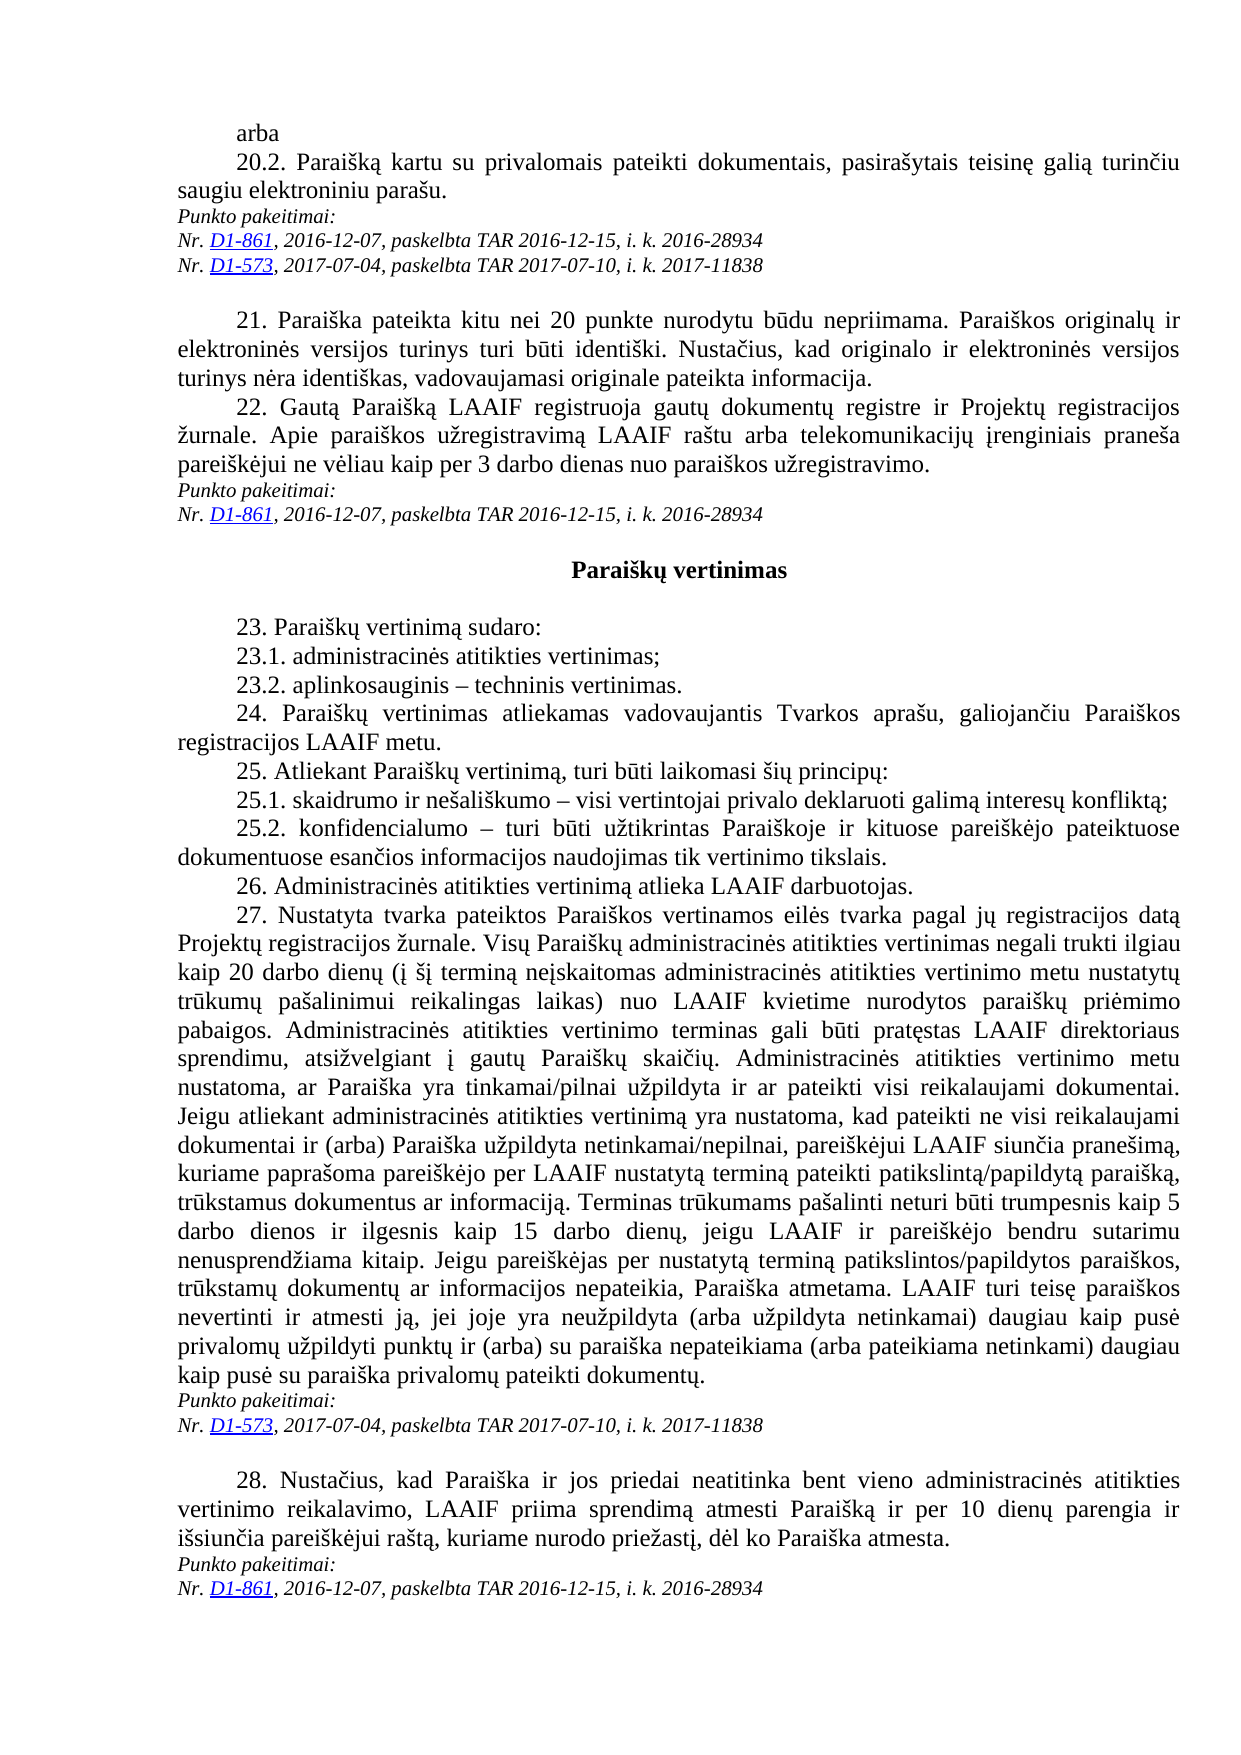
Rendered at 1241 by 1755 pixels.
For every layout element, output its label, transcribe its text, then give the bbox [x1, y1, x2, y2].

text Punkto pakeitimai: [177, 1552, 1181, 1576]
text 21. Paraiška pateikta kitu nei 20 punkte nurodytu būdu nepriimama. Paraiškos originalų ir elektroninės versijos turinys turi būti identiški. Nustačius, kad originalo ir elektroninės versijos turinys nėra identiškas, vadovaujamasi originale pateikta informacija. [177, 305, 1181, 392]
text 22. Gautą Paraišką LAAIF registruoja gautų dokumentų registre ir Projektų registracijos žurnale. Apie paraiškos užregistravimą LAAIF raštu arba telekomunikacijų įrenginiais praneša pareiškėjui ne vėliau kaip per 3 darbo dienas nuo paraiškos užregistravimo. [177, 392, 1181, 478]
text Paraiškų vertinimas [177, 555, 1181, 583]
text Nr. D1-861, 2016-12-07, paskelbta TAR 2016-12-15, i. k. 2016-28934 [177, 228, 1181, 252]
text 20.2. Paraišką kartu su privalomais pateikti dokumentais, pasirašytais teisinę galią turinčiu saugiu elektroniniu parašu. [177, 147, 1181, 204]
text 25. Atliekant Paraiškų vertinimą, turi būti laikomasi šių principų: [177, 756, 1181, 785]
text 26. Administracinės atitikties vertinimą atlieka LAAIF darbuotojas. [177, 871, 1181, 900]
text Punkto pakeitimai: [177, 478, 1181, 502]
text Punkto pakeitimai: [177, 204, 1181, 228]
text Nr. D1-573, 2017-07-04, paskelbta TAR 2017-07-10, i. k. 2017-11838 [177, 252, 1181, 277]
text 27. Nustatyta tvarka pateiktos Paraiškos vertinamos eilės tvarka pagal jų registracijos datą Projektų registracijos žurnale. Visų Paraiškų administracinės atitikties vertinimas negali trukti ilgiau kaip 20 darbo dienų (į šį terminą neįskaitomas administracinės atitikties vertinimo metu nustatytų trūkumų pašalinimui reikalingas laikas) nuo LAAIF kvietime nurodytos paraiškų priėmimo pabaigos. Administracinės atitikties vertinimo terminas gali būti pratęstas LAAIF direktoriaus sprendimu, atsižvelgiant į gautų Paraiškų skaičių. Administracinės atitikties vertinimo metu nustatoma, ar Paraiška yra tinkamai/pilnai užpildyta ir ar pateikti visi reikalaujami dokumentai. Jeigu atliekant administracinės atitikties vertinimą yra nustatoma, kad pateikti ne visi reikalaujami dokumentai ir (arba) Paraiška užpildyta netinkamai/nepilnai, pareiškėjui LAAIF siunčia pranešimą, kuriame paprašoma pareiškėjo per LAAIF nustatytą terminą pateikti patikslintą/papildytą paraišką, trūkstamus dokumentus ar informaciją. Terminas trūkumams pašalinti neturi būti trumpesnis kaip 5 darbo dienos ir ilgesnis kaip 15 darbo dienų, jeigu LAAIF ir pareiškėjo bendru sutarimu nenusprendžiama kitaip. Jeigu pareiškėjas per nustatytą terminą patikslintos/papildytos paraiškos, trūkstamų dokumentų ar informacijos nepateikia, Paraiška atmetama. LAAIF turi teisę paraiškos nevertinti ir atmesti ją, jei joje yra neužpildyta (arba užpildyta netinkamai) daugiau kaip pusė privalomų užpildyti punktų ir (arba) su paraiška nepateikiama (arba pateikiama netinkami) daugiau kaip pusė su paraiška privalomų pateikti dokumentų. [177, 900, 1181, 1388]
text 23.1. administracinės atitikties vertinimas; [177, 641, 1181, 670]
text 24. Paraiškų vertinimas atliekamas vadovaujantis Tvarkos aprašu, galiojančiu Paraiškos registracijos LAAIF metu. [177, 698, 1181, 756]
text 28. Nustačius, kad Paraiška ir jos priedai neatitinka bent vieno administracinės atitikties vertinimo reikalavimo, LAAIF priima sprendimą atmesti Paraišką ir per 10 dienų parengia ir išsiunčia pareiškėjui raštą, kuriame nurodo priežastį, dėl ko Paraiška atmesta. [177, 1465, 1181, 1552]
text Punkto pakeitimai: [177, 1388, 1181, 1412]
text Nr. D1-861, 2016-12-07, paskelbta TAR 2016-12-15, i. k. 2016-28934 [177, 502, 1181, 526]
text 25.1. skaidrumo ir nešališkumo – visi vertintojai privalo deklaruoti galimą interesų konfliktą; [177, 785, 1181, 813]
text 23.2. aplinkosauginis – techninis vertinimas. [177, 670, 1181, 698]
text arba [177, 118, 1181, 147]
text Nr. D1-861, 2016-12-07, paskelbta TAR 2016-12-15, i. k. 2016-28934 [177, 1576, 1181, 1600]
text Nr. D1-573, 2017-07-04, paskelbta TAR 2017-07-10, i. k. 2017-11838 [177, 1412, 1181, 1437]
text 25.2. konfidencialumo – turi būti užtikrintas Paraiškoje ir kituose pareiškėjo pateiktuose dokumentuose esančios informacijos naudojimas tik vertinimo tikslais. [177, 813, 1181, 871]
text 23. Paraiškų vertinimą sudaro: [177, 612, 1181, 641]
